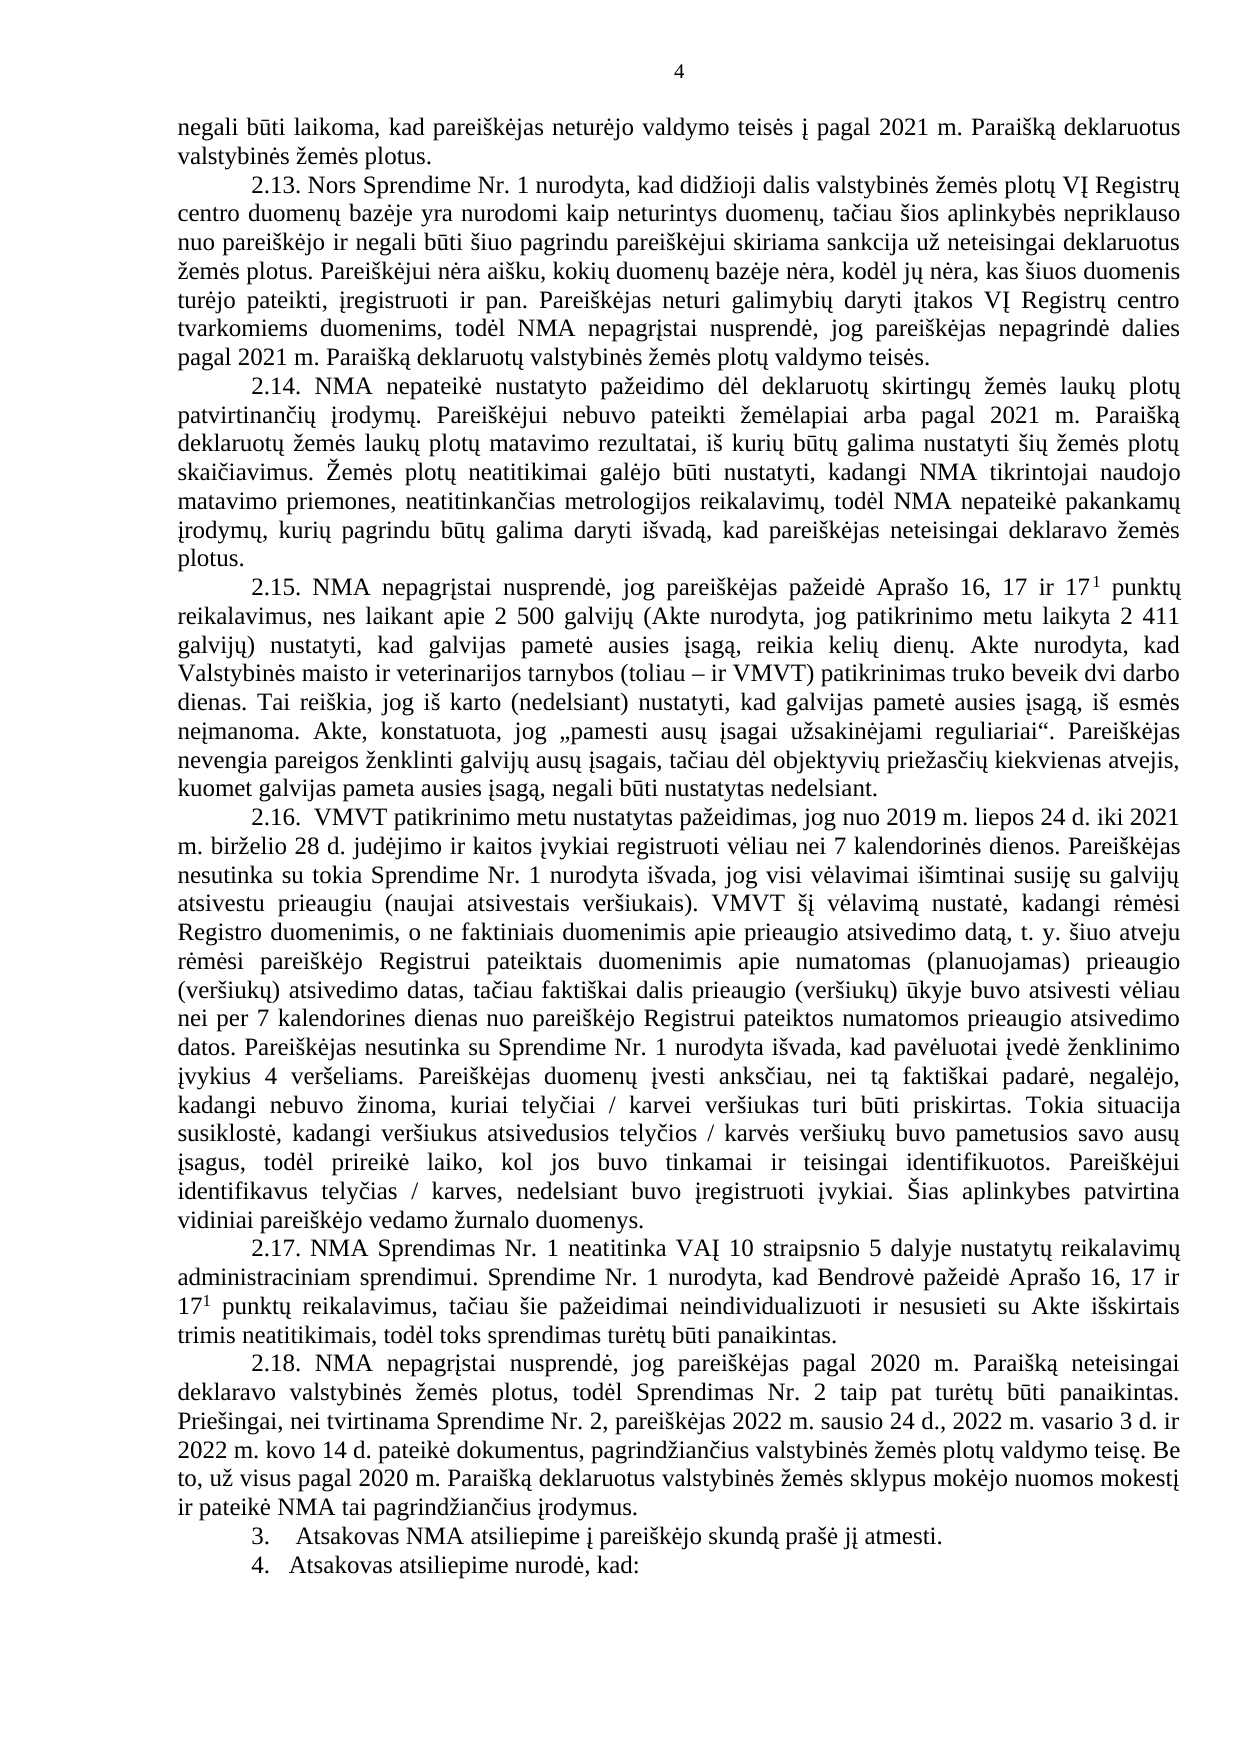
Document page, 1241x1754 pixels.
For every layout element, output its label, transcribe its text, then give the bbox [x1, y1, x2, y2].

text 2.17. NMA Sprendimas Nr. 1 neatitinka VAĮ 10 straipsnio 5 dalyje nustatytų reikalavimų administraciniam sprendimui. Sprendime Nr. 1 nurodyta, kad Bendrovė pažeidė Aprašo 16, 17 ir 171 punktų reikalavimus, tačiau šie pažeidimai neindividualizuoti ir nesusieti su Akte išskirtais trimis neatitikimais, todėl toks sprendimas turėtų būti panaikintas. [177, 1233, 1181, 1348]
text 3. Atsakovas NMA atsiliepime į pareiškėjo skundą prašė jį atmesti. [177, 1521, 1181, 1550]
text 2.13. Nors Sprendime Nr. 1 nurodyta, kad didžioji dalis valstybinės žemės plotų VĮ Registrų centro duomenų bazėje yra nurodomi kaip neturintys duomenų, tačiau šios aplinkybės nepriklauso nuo pareiškėjo ir negali būti šiuo pagrindu pareiškėjui skiriama sankcija už neteisingai deklaruotus žemės plotus. Pareiškėjui nėra aišku, kokių duomenų bazėje nėra, kodėl jų nėra, kas šiuos duomenis turėjo pateikti, įregistruoti ir pan. Pareiškėjas neturi galimybių daryti įtakos VĮ Registrų centro tvarkomiems duomenims, todėl NMA nepagrįstai nusprendė, jog pareiškėjas nepagrindė dalies pagal 2021 m. Paraišką deklaruotų valstybinės žemės plotų valdymo teisės. [177, 170, 1181, 371]
text 2.14. NMA nepateikė nustatyto pažeidimo dėl deklaruotų skirtingų žemės laukų plotų patvirtinančių įrodymų. Pareiškėjui nebuvo pateikti žemėlapiai arba pagal 2021 m. Paraišką deklaruotų žemės laukų plotų matavimo rezultatai, iš kurių būtų galima nustatyti šių žemės plotų skaičiavimus. Žemės plotų neatitikimai galėjo būti nustatyti, kadangi NMA tikrintojai naudojo matavimo priemones, neatitinkančias metrologijos reikalavimų, todėl NMA nepateikė pakankamų įrodymų, kurių pagrindu būtų galima daryti išvadą, kad pareiškėjas neteisingai deklaravo žemės plotus. [177, 371, 1181, 572]
text negali būti laikoma, kad pareiškėjas neturėjo valdymo teisės į pagal 2021 m. Paraišką deklaruotus valstybinės žemės plotus. [177, 112, 1181, 170]
text 2.15. NMA nepagrįstai nusprendė, jog pareiškėjas pažeidė Aprašo 16, 17 ir 171 punktų reikalavimus, nes laikant apie 2 500 galvijų (Akte nurodyta, jog patikrinimo metu laikyta 2 411 galvijų) nustatyti, kad galvijas pametė ausies įsagą, reikia kelių dienų. Akte nurodyta, kad Valstybinės maisto ir veterinarijos tarnybos (toliau – ir VMVT) patikrinimas truko beveik dvi darbo dienas. Tai reiškia, jog iš karto (nedelsiant) nustatyti, kad galvijas pametė ausies įsagą, iš esmės neįmanoma. Akte, konstatuota, jog „pamesti ausų įsagai užsakinėjami reguliariai“. Pareiškėjas nevengia pareigos ženklinti galvijų ausų įsagais, tačiau dėl objektyvių priežasčių kiekvienas atvejis, kuomet galvijas pameta ausies įsagą, negali būti nustatytas nedelsiant. [177, 572, 1181, 802]
text 2.16. VMVT patikrinimo metu nustatytas pažeidimas, jog nuo 2019 m. liepos 24 d. iki 2021 m. birželio 28 d. judėjimo ir kaitos įvykiai registruoti vėliau nei 7 kalendorinės dienos. Pareiškėjas nesutinka su tokia Sprendime Nr. 1 nurodyta išvada, jog visi vėlavimai išimtinai susiję su galvijų atsivestu prieaugiu (naujai atsivestais veršiukais). VMVT šį vėlavimą nustatė, kadangi rėmėsi Registro duomenimis, o ne faktiniais duomenimis apie prieaugio atsivedimo datą, t. y. šiuo atveju rėmėsi pareiškėjo Registrui pateiktais duomenimis apie numatomas (planuojamas) prieaugio (veršiukų) atsivedimo datas, tačiau faktiškai dalis prieaugio (veršiukų) ūkyje buvo atsivesti vėliau nei per 7 kalendorines dienas nuo pareiškėjo Registrui pateiktos numatomos prieaugio atsivedimo datos. Pareiškėjas nesutinka su Sprendime Nr. 1 nurodyta išvada, kad pavėluotai įvedė ženklinimo įvykius 4 veršeliams. Pareiškėjas duomenų įvesti anksčiau, nei tą faktiškai padarė, negalėjo, kadangi nebuvo žinoma, kuriai telyčiai / karvei veršiukas turi būti priskirtas. Tokia situacija susiklostė, kadangi veršiukus atsivedusios telyčios / karvės veršiukų buvo pametusios savo ausų įsagus, todėl prireikė laiko, kol jos buvo tinkamai ir teisingai identifikuotos. Pareiškėjui identifikavus telyčias / karves, nedelsiant buvo įregistruoti įvykiai. Šias aplinkybes patvirtina vidiniai pareiškėjo vedamo žurnalo duomenys. [177, 802, 1181, 1233]
text 2.18. NMA nepagrįstai nusprendė, jog pareiškėjas pagal 2020 m. Paraišką neteisingai deklaravo valstybinės žemės plotus, todėl Sprendimas Nr. 2 taip pat turėtų būti panaikintas. Priešingai, nei tvirtinama Sprendime Nr. 2, pareiškėjas 2022 m. sausio 24 d., 2022 m. vasario 3 d. ir 2022 m. kovo 14 d. pateikė dokumentus, pagrindžiančius valstybinės žemės plotų valdymo teisę. Be to, už visus pagal 2020 m. Paraišką deklaruotus valstybinės žemės sklypus mokėjo nuomos mokestį ir pateikė NMA tai pagrindžiančius įrodymus. [177, 1348, 1181, 1521]
text 4. Atsakovas atsiliepime nurodė, kad: [177, 1550, 1181, 1578]
